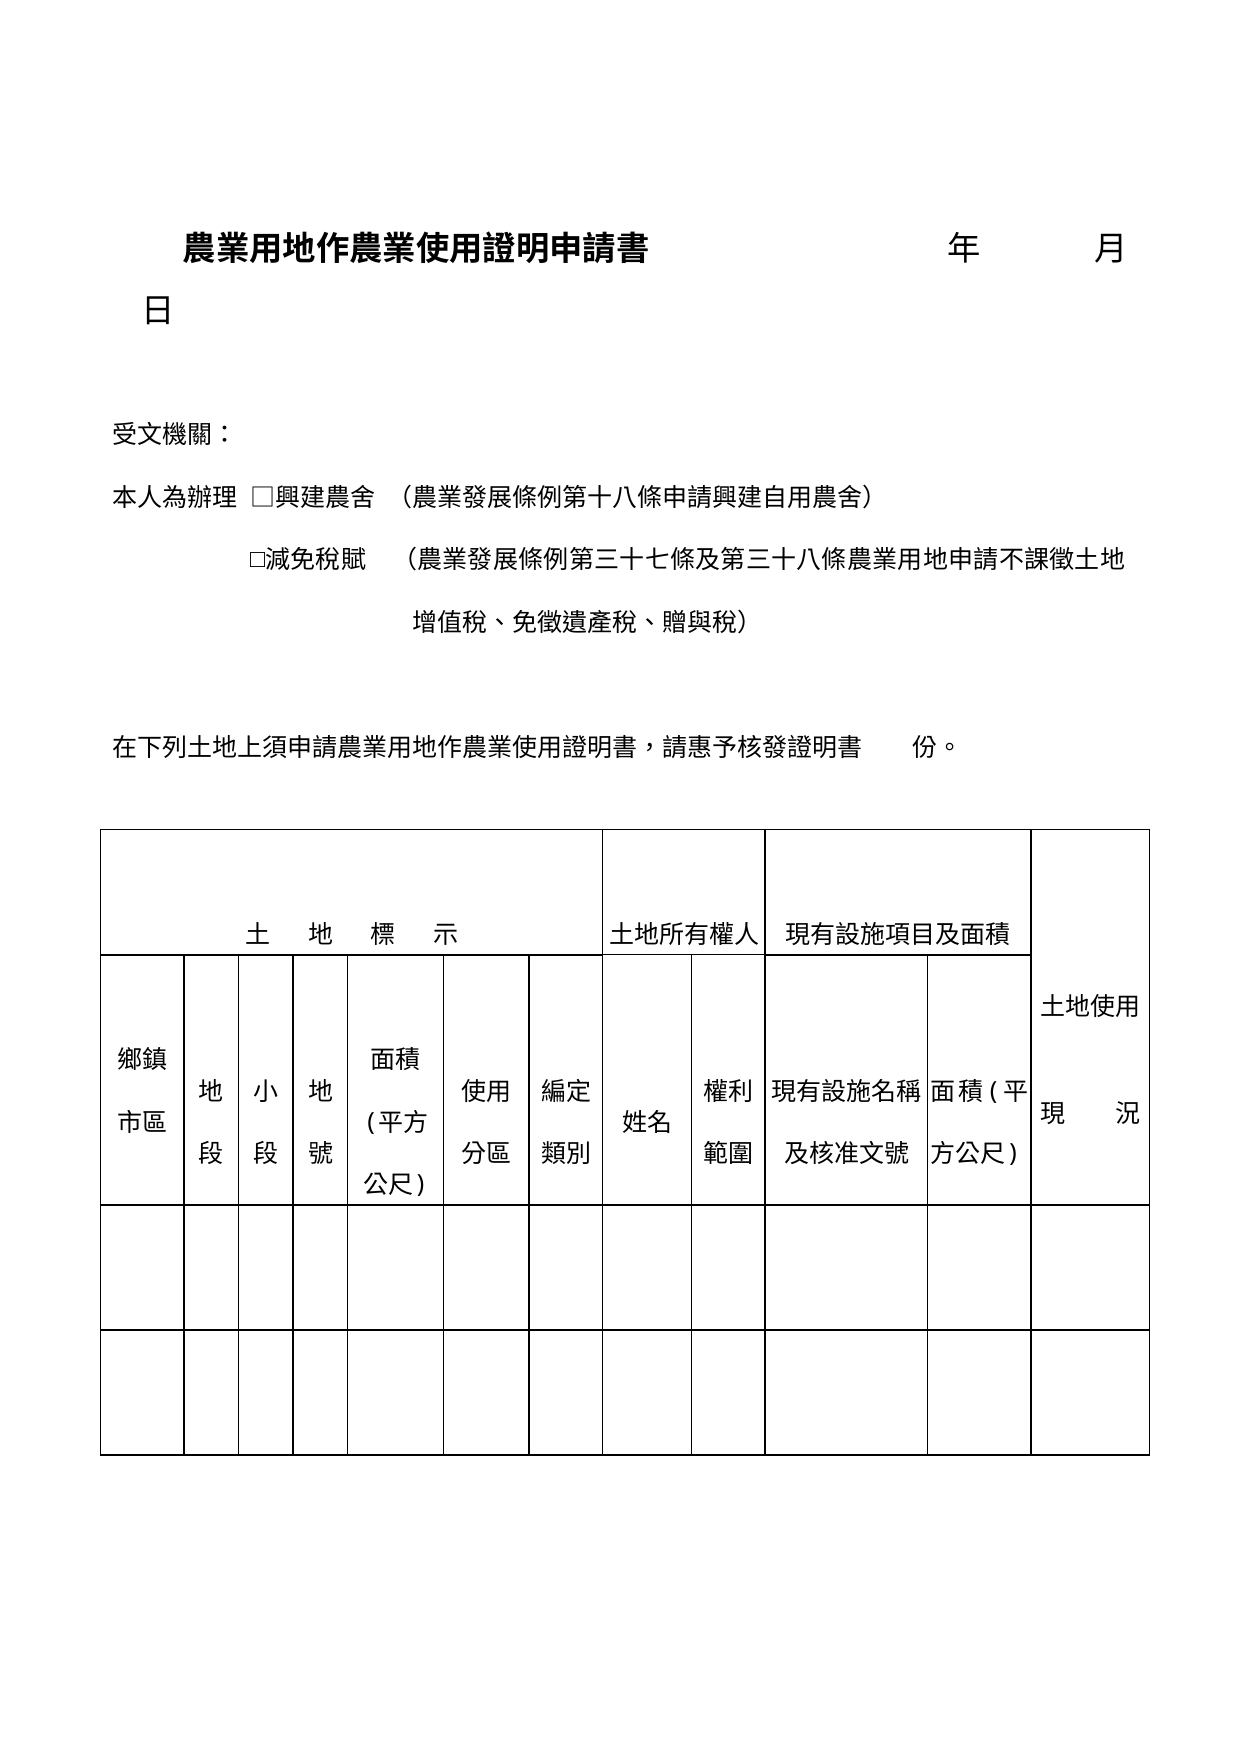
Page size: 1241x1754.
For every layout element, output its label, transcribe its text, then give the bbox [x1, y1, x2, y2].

table_cell 姓名 [603, 955, 691, 1204]
table_header 土 地 標 示 [101, 830, 602, 954]
table_cell [444, 1331, 528, 1454]
table_cell [444, 1206, 528, 1329]
table_header 土地使用 現 況 [1032, 830, 1149, 1204]
table_header 土地所有權人 [603, 830, 764, 954]
table_cell 面積(平方公尺) [348, 956, 443, 1204]
table_cell 權利 範圍 [692, 955, 764, 1204]
table_cell [239, 1206, 292, 1329]
table_cell [692, 1206, 764, 1329]
table_cell 編定 類別 [530, 956, 602, 1204]
table_cell 現有設施名稱及核准文號 [766, 956, 927, 1204]
table_cell 面積(平方公尺) [928, 956, 1030, 1204]
table_cell [692, 1331, 764, 1454]
table_cell [530, 1331, 602, 1454]
table_cell [766, 1331, 927, 1454]
table_cell [294, 1206, 347, 1329]
text □減免稅賦 （農業發展條例第三十七條及第三十八條農業用地申請不課徵土地增值稅、免徵遺產稅、贈與稅） [250, 516, 1128, 641]
table_cell [101, 1206, 183, 1329]
table_cell [348, 1331, 443, 1454]
table_cell [928, 1206, 1030, 1329]
table_cell [1032, 1331, 1149, 1454]
table_cell [101, 1331, 183, 1454]
table_cell [239, 1331, 292, 1454]
table_cell [766, 1206, 927, 1329]
table_cell [185, 1331, 238, 1454]
table_cell 使用 分區 [444, 956, 528, 1204]
table_cell 小段 [239, 956, 292, 1204]
text 本人為辦理 □興建農舍 （農業發展條例第十八條申請興建自用農舍） [112, 454, 1128, 516]
text 在下列土地上須申請農業用地作農業使用證明書，請惠予核發證明書 份。 [112, 704, 1128, 766]
table_cell [348, 1206, 443, 1329]
table_cell [603, 1331, 691, 1454]
text 受文機關： [112, 391, 1128, 454]
text 農業用地作農業使用證明申請書 年 月 日 [112, 204, 1128, 329]
table_cell [185, 1206, 238, 1329]
table_cell [530, 1206, 602, 1329]
table_cell [1032, 1206, 1149, 1329]
table_header 現有設施項目及面積 [766, 830, 1030, 954]
table_cell 鄉鎮 市區 [101, 956, 183, 1204]
table_cell [294, 1331, 347, 1454]
table_cell [603, 1206, 691, 1329]
table_cell 地段 [185, 956, 238, 1204]
table_cell 地號 [294, 956, 347, 1204]
table_cell [928, 1331, 1030, 1454]
